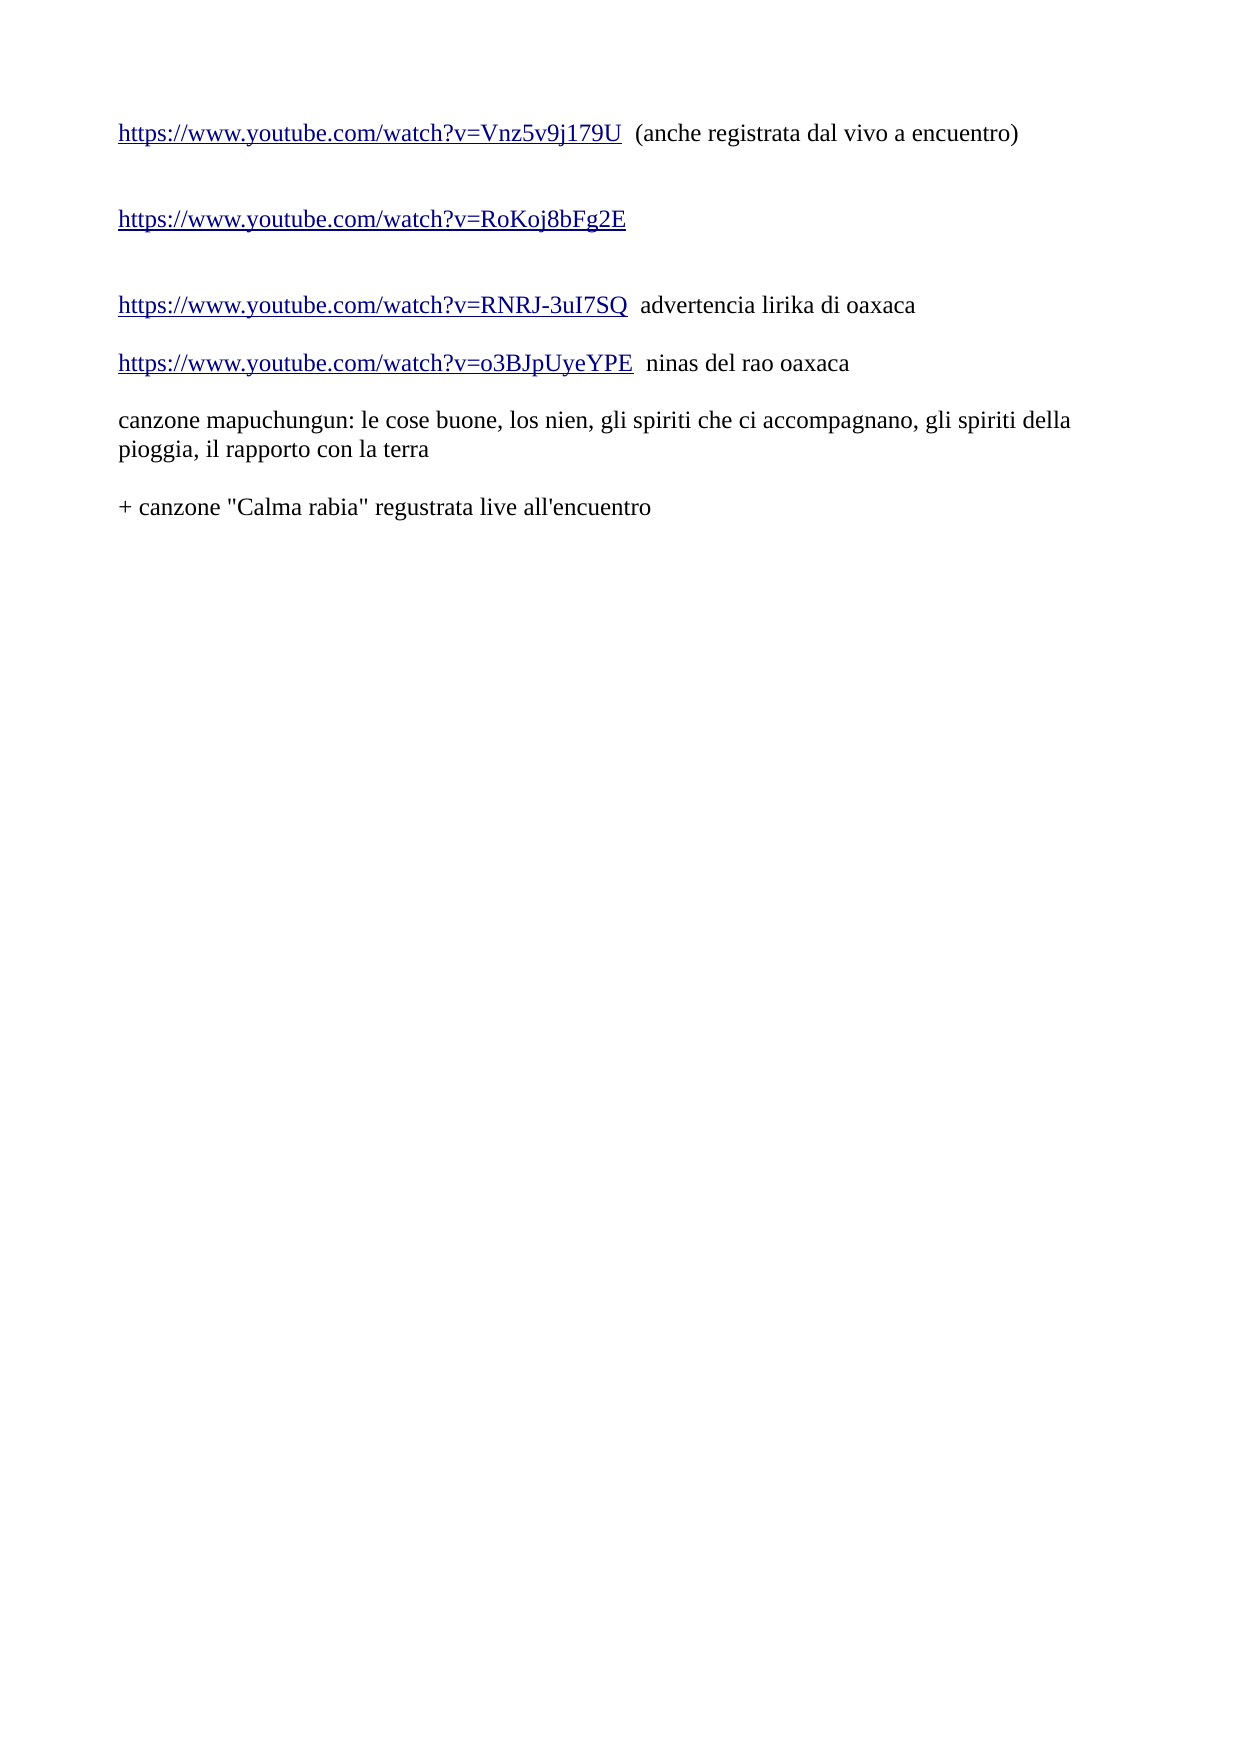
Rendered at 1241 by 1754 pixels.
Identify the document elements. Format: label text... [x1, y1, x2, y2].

text https://www.youtube.com/watch?v=Vnz5v9j179U (anche registrata dal vivo a encuentro) https://www.youtube.com/watch?v=RoKoj8bFg2E https://www.youtube.com/watch?v=RNRJ-3uI7SQ advertencia lirika di oaxaca https://www.youtube.com/watch?v=o3BJpUyeYPE ninas del rao oaxaca canzone mapuchungun: le cose buone, los nien, gli spiriti che ci accompagnano, gli spiriti della pioggia, il rapporto con la terra + canzone "Calma rabia" regustrata live all'encuentro [118, 118, 1122, 521]
